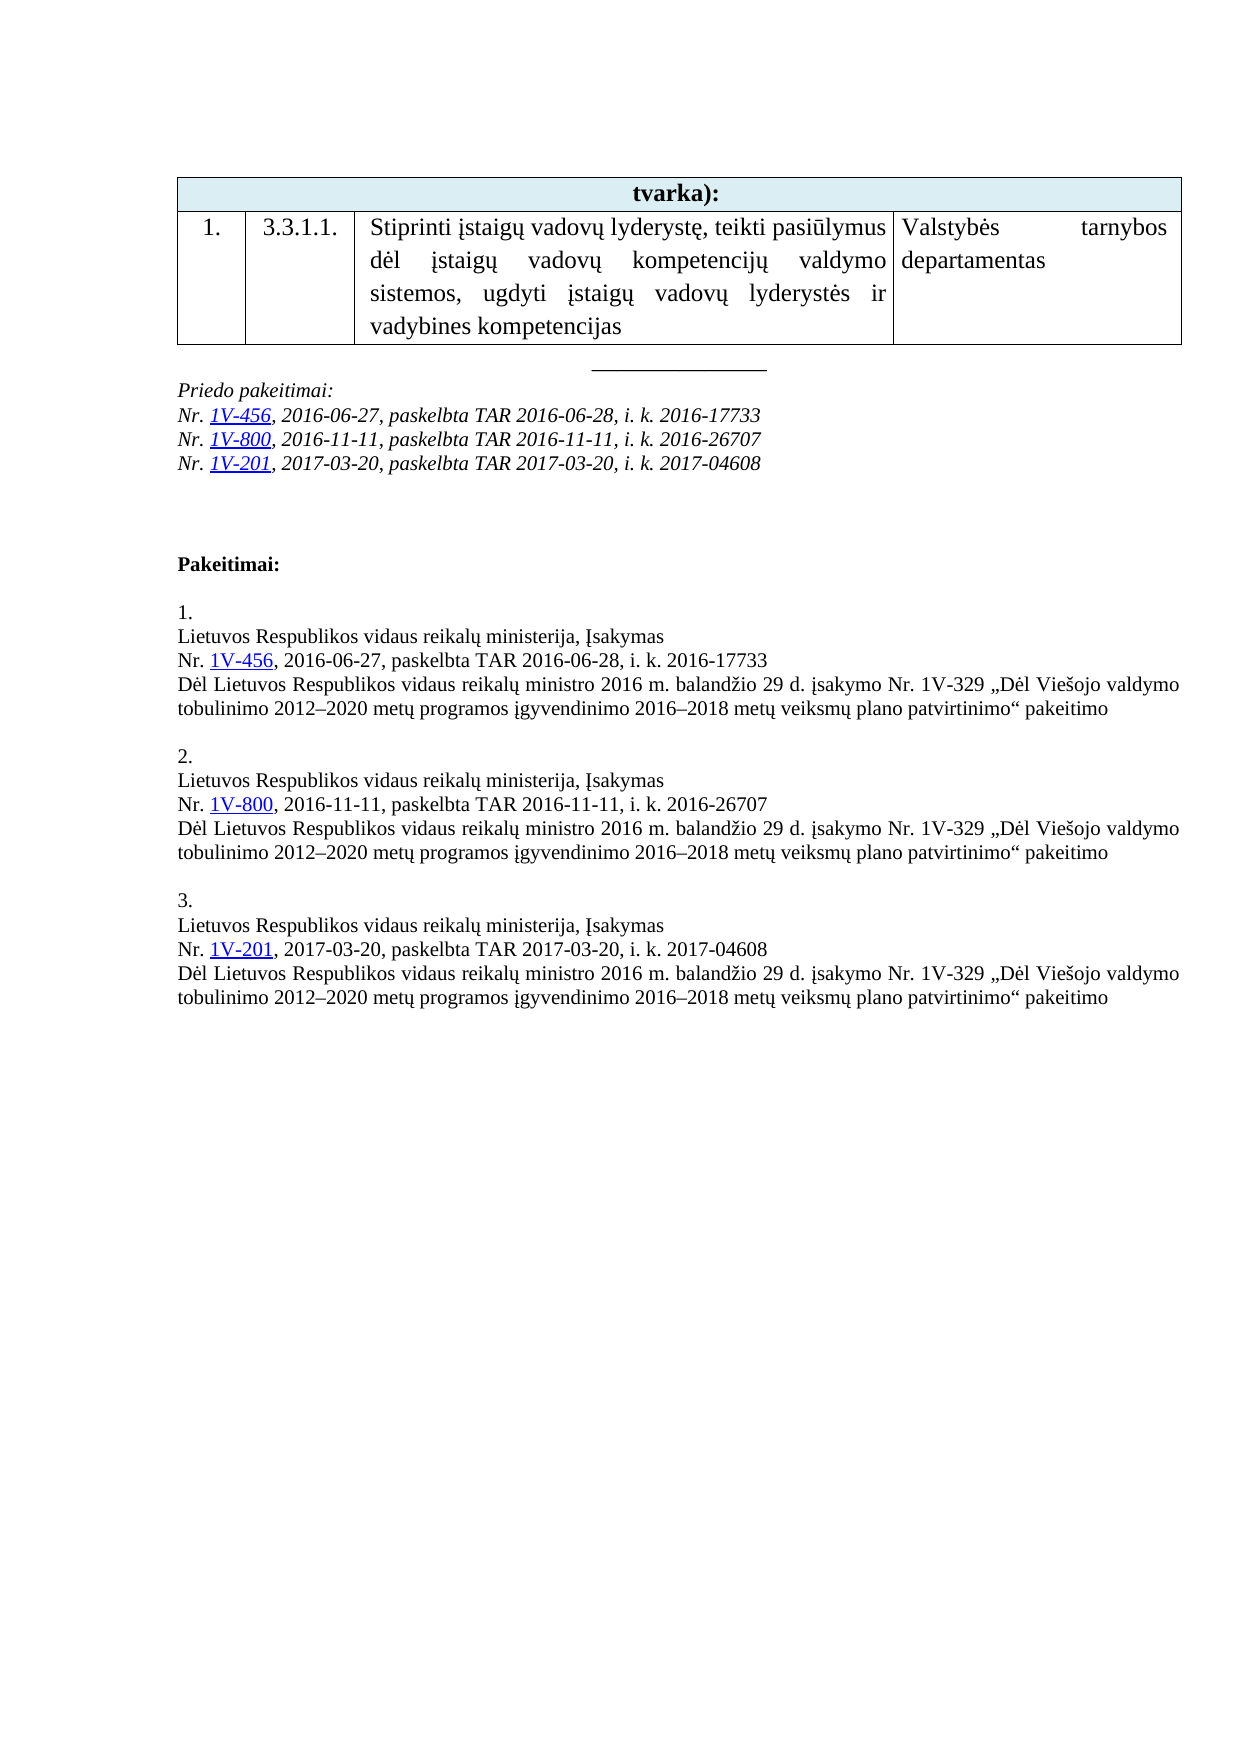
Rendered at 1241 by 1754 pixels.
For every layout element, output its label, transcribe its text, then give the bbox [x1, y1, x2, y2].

text Nr. 1V-456, 2016-06-27, paskelbta TAR 2016-06-28, i. k. 2016-17733 [177, 648, 1181, 672]
text Lietuvos Respublikos vidaus reikalų ministerija, Įsakymas [177, 624, 1181, 648]
text Priedo pakeitimai: [177, 378, 1181, 402]
text 2. [177, 744, 1181, 768]
text Lietuvos Respublikos vidaus reikalų ministerija, Įsakymas [177, 912, 1181, 937]
text Dėl Lietuvos Respublikos vidaus reikalų ministro 2016 m. balandžio 29 d. įsakymo Nr. 1V-329 „Dėl Viešojo valdymo tobulinimo 2012–2020 metų programos įgyvendinimo 2016–2018 metų veiksmų plano patvirtinimo“ pakeitimo [177, 672, 1181, 720]
text Nr. 1V-456, 2016-06-27, paskelbta TAR 2016-06-28, i. k. 2016-17733 [177, 402, 1181, 427]
text Nr. 1V-201, 2017-03-20, paskelbta TAR 2017-03-20, i. k. 2017-04608 [177, 937, 1181, 961]
text Dėl Lietuvos Respublikos vidaus reikalų ministro 2016 m. balandžio 29 d. įsakymo Nr. 1V-329 „Dėl Viešojo valdymo tobulinimo 2012–2020 metų programos įgyvendinimo 2016–2018 metų veiksmų plano patvirtinimo“ pakeitimo [177, 961, 1181, 1009]
text Pakeitimai: [177, 552, 1181, 576]
text 3. [177, 888, 1181, 912]
text Nr. 1V-800, 2016-11-11, paskelbta TAR 2016-11-11, i. k. 2016-26707 [177, 792, 1181, 816]
table_cell Valstybės tarnybos departamentas [894, 212, 1181, 344]
text Lietuvos Respublikos vidaus reikalų ministerija, Įsakymas [177, 768, 1181, 792]
text Nr. 1V-201, 2017-03-20, paskelbta TAR 2017-03-20, i. k. 2017-04608 [177, 451, 1181, 475]
table_cell Stiprinti įstaigų vadovų lyderystę, teikti pasiūlymus dėl įstaigų vadovų kompetencijų valdymo sistemos, ugdyti įstaigų vadovų lyderystės ir vadybines kompetencijas [355, 212, 893, 344]
text ______________ [177, 345, 1181, 374]
text Nr. 1V-800, 2016-11-11, paskelbta TAR 2016-11-11, i. k. 2016-26707 [177, 427, 1181, 451]
table_cell tvarka): [178, 178, 1181, 211]
text Dėl Lietuvos Respublikos vidaus reikalų ministro 2016 m. balandžio 29 d. įsakymo Nr. 1V-329 „Dėl Viešojo valdymo tobulinimo 2012–2020 metų programos įgyvendinimo 2016–2018 metų veiksmų plano patvirtinimo“ pakeitimo [177, 816, 1181, 864]
text 1. [177, 600, 1181, 624]
table_cell 1. [178, 212, 245, 344]
table_cell 3.3.1.1. [246, 212, 354, 344]
